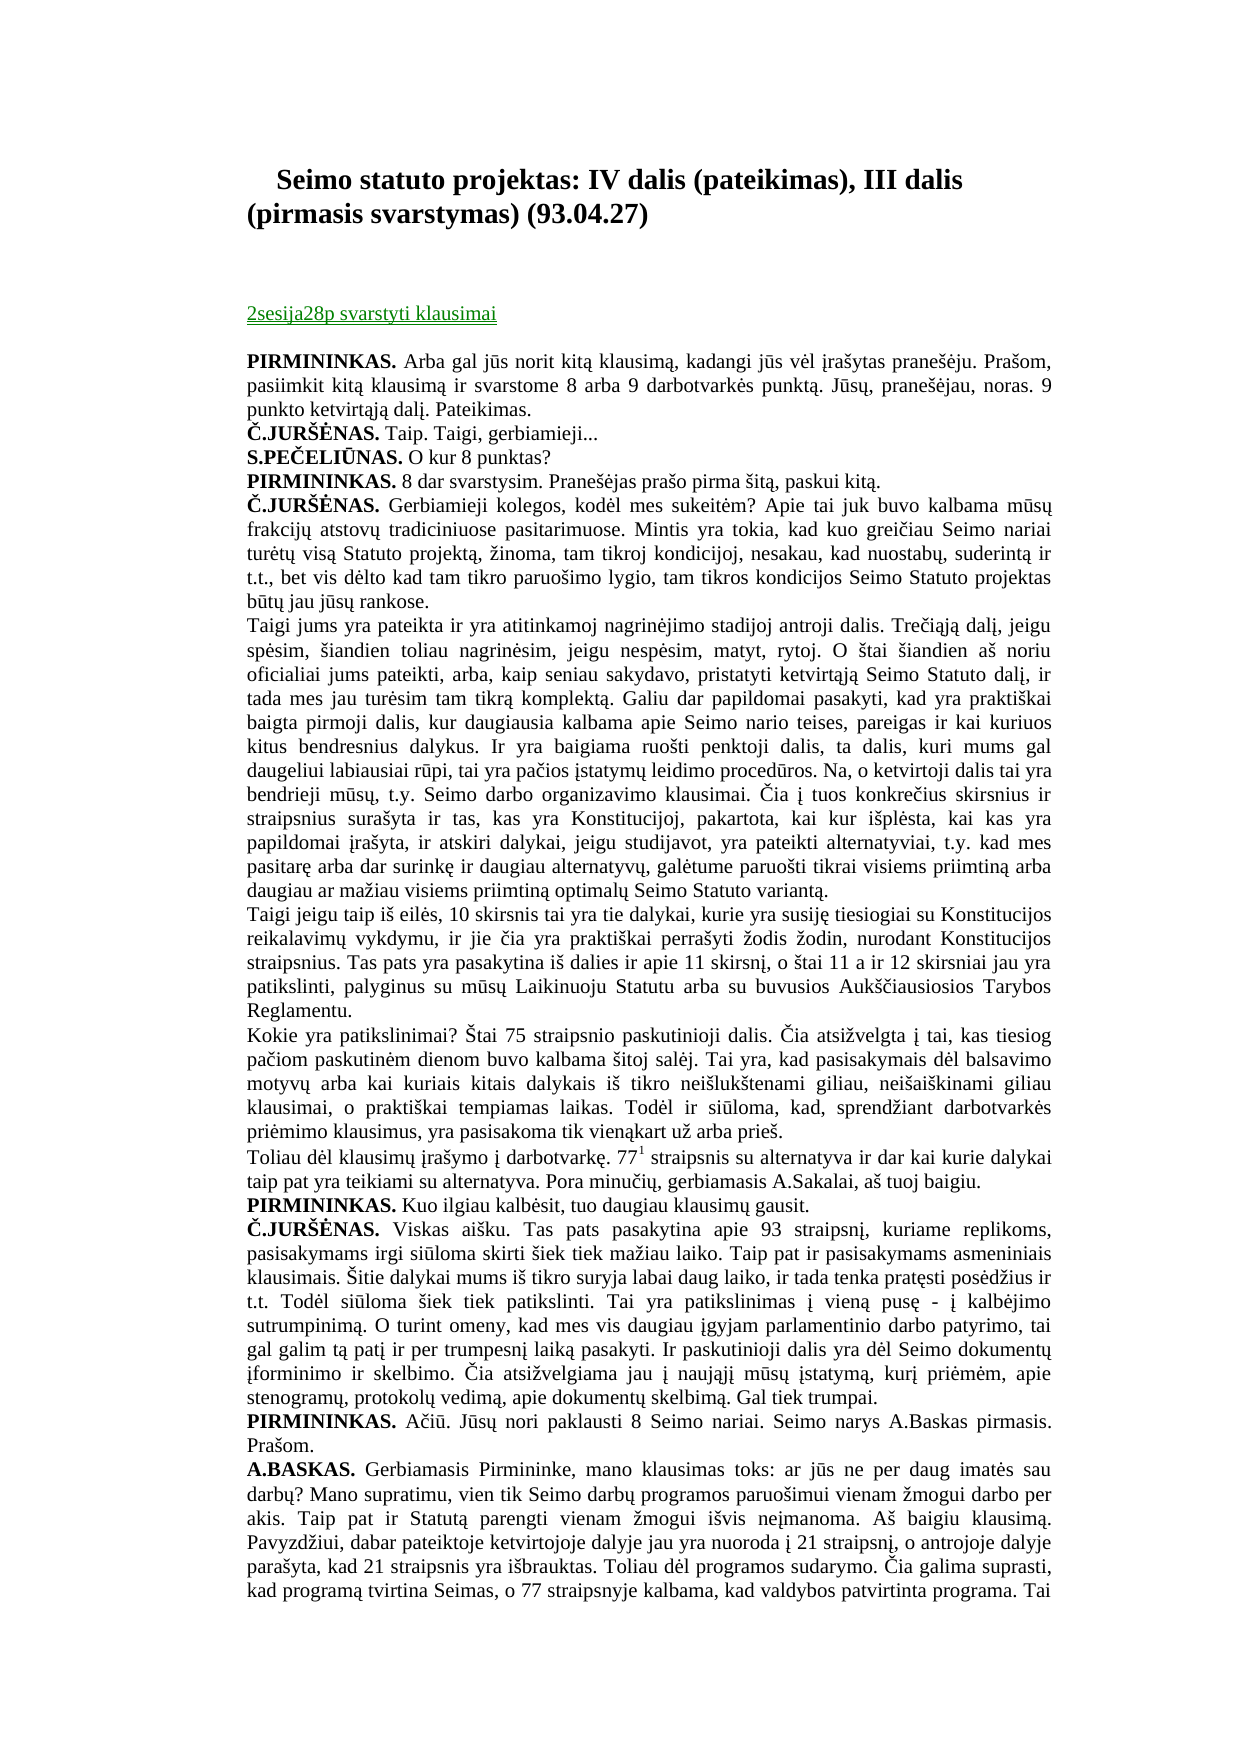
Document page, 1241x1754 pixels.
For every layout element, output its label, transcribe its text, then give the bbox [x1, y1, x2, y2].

text 2sesija28p svarstyti klausimai 2sesija28po [247, 301, 1053, 325]
text A.BASKAS. Gerbiamasis Pirmininke, mano klausimas toks: ar jūs ne per daug imatės sau darbų? Mano supratimu, vien tik Seimo darbų programos paruošimui vienam žmogui darbo per akis. Taip pat ir Statutą parengti vienam žmogui išvis neįmanoma. Aš baigiu klausimą. Pavyzdžiui, dabar pateiktoje ketvirtojoje dalyje jau yra nuoroda į 21 straipsnį, o antrojoje dalyje parašyta, kad 21 straipsnis yra išbrauktas. Toliau dėl programos sudarymo. Čia galima suprasti, kad programą tvirtina Seimas, o 77 straipsnyje kalbama, kad valdybos patvirtinta programa. Tai [247, 1457, 1053, 1602]
text PIRMININKAS. 8 dar svarstysim. Pranešėjas prašo pirma šitą, paskui kitą. [247, 469, 1053, 493]
text Taigi jeigu taip iš eilės, 10 skirsnis tai yra tie dalykai, kurie yra susiję tiesiogiai su Konstitucijos reikalavimų vykdymu, ir jie čia yra praktiškai perrašyti žodis žodin, nurodant Konstitucijos straipsnius. Tas pats yra pasakytina iš dalies ir apie 11 skirsnį, o štai 11 a ir 12 skirsniai jau yra patikslinti, palyginus su mūsų Laikinuoju Statutu arba su buvusios Aukščiausiosios Tarybos Reglamentu. [247, 902, 1053, 1022]
text Č.JURŠĖNAS. Gerbiamieji kolegos, kodėl mes sukeitėm? Apie tai juk buvo kalbama mūsų frakcijų atstovų tradiciniuose pasitarimuose. Mintis yra tokia, kad kuo greičiau Seimo nariai turėtų visą Statuto projektą, žinoma, tam tikroj kondicijoj, nesakau, kad nuostabų, suderintą ir t.t., bet vis dėlto kad tam tikro paruošimo lygio, tam tikros kondicijos Seimo Statuto projektas būtų jau jūsų rankose. [247, 493, 1053, 613]
text Kokie yra patikslinimai? Štai 75 straipsnio paskutinioji dalis. Čia atsižvelgta į tai, kas tiesiog pačiom paskutinėm dienom buvo kalbama šitoj salėj. Tai yra, kad pasisakymais dėl balsavimo motyvų arba kai kuriais kitais dalykais iš tikro neišlukštenami giliau, neišaiškinami giliau klausimai, o praktiškai tempiamas laikas. Todėl ir siūloma, kad, sprendžiant darbotvarkės priėmimo klausimus, yra pasisakoma tik vienąkart už arba prieš. [247, 1022, 1053, 1143]
text PIRMININKAS. Arba gal jūs norit kitą klausimą, kadangi jūs vėl įrašytas pranešėju. Prašom, pasiimkit kitą klausimą ir svarstome 8 arba 9 darbotvarkės punktą. Jūsų, pranešėjau, noras. 9 punkto ketvirtąją dalį. Pateikimas. [247, 349, 1053, 421]
text Toliau dėl klausimų įrašymo į darbotvarkę. 771 straipsnis su alternatyva ir dar kai kurie dalykai taip pat yra teikiami su alternatyva. Pora minučių, gerbiamasis A.Sakalai, aš tuoj baigiu. [247, 1143, 1053, 1193]
text Č.JURŠĖNAS. Viskas aišku. Tas pats pasakytina apie 93 straipsnį, kuriame replikoms, pasisakymams irgi siūloma skirti šiek tiek mažiau laiko. Taip pat ir pasisakymams asmeniniais klausimais. Šitie dalykai mums iš tikro suryja labai daug laiko, ir tada tenka pratęsti posėdžius ir t.t. Todėl siūloma šiek tiek patikslinti. Tai yra patikslinimas į vieną pusę - į kalbėjimo sutrumpinimą. O turint omeny, kad mes vis daugiau įgyjam parlamentinio darbo patyrimo, tai gal galim tą patį ir per trumpesnį laiką pasakyti. Ir paskutinioji dalis yra dėl Seimo dokumentų įforminimo ir skelbimo. Čia atsižvelgiama jau į naująjį mūsų įstatymą, kurį priėmėm, apie stenogramų, protokolų vedimą, apie dokumentų skelbimą. Gal tiek trumpai. [247, 1217, 1053, 1409]
text PIRMININKAS. Kuo ilgiau kalbėsit, tuo daugiau klausimų gausit. [247, 1193, 1053, 1217]
text Č.JURŠĖNAS. Taip. Taigi, gerbiamieji... [247, 421, 1053, 445]
text S.PEČELIŪNAS. O kur 8 punktas? [247, 445, 1053, 469]
text Seimo statuto projektas: IV dalis (pateikimas), III dalis (pirmasis svarstymas) (93.04.27) [247, 162, 1053, 229]
text PIRMININKAS. Ačiū. Jūsų nori paklausti 8 Seimo nariai. Seimo narys A.Baskas pirmasis. Prašom. [247, 1409, 1053, 1457]
text Taigi jums yra pateikta ir yra atitinkamoj nagrinėjimo stadijoj antroji dalis. Trečiąją dalį, jeigu spėsim, šiandien toliau nagrinėsim, jeigu nespėsim, matyt, rytoj. O štai šiandien aš noriu oficialiai jums pateikti, arba, kaip seniau sakydavo, pristatyti ketvirtąją Seimo Statuto dalį, ir tada mes jau turėsim tam tikrą komplektą. Galiu dar papildomai pasakyti, kad yra praktiškai baigta pirmoji dalis, kur daugiausia kalbama apie Seimo nario teises, pareigas ir kai kuriuos kitus bendresnius dalykus. Ir yra baigiama ruošti penktoji dalis, ta dalis, kuri mums gal daugeliui labiausiai rūpi, tai yra pačios įstatymų leidimo procedūros. Na, o ketvirtoji dalis tai yra bendrieji mūsų, t.y. Seimo darbo organizavimo klausimai. Čia į tuos konkrečius skirsnius ir straipsnius surašyta ir tas, kas yra Konstitucijoj, pakartota, kai kur išplėsta, kai kas yra papildomai įrašyta, ir atskiri dalykai, jeigu studijavot, yra pateikti alternatyviai, t.y. kad mes pasitarę arba dar surinkę ir daugiau alternatyvų, galėtume paruošti tikrai visiems priimtiną arba daugiau ar mažiau visiems priimtiną optimalų Seimo Statuto variantą. [247, 613, 1053, 902]
